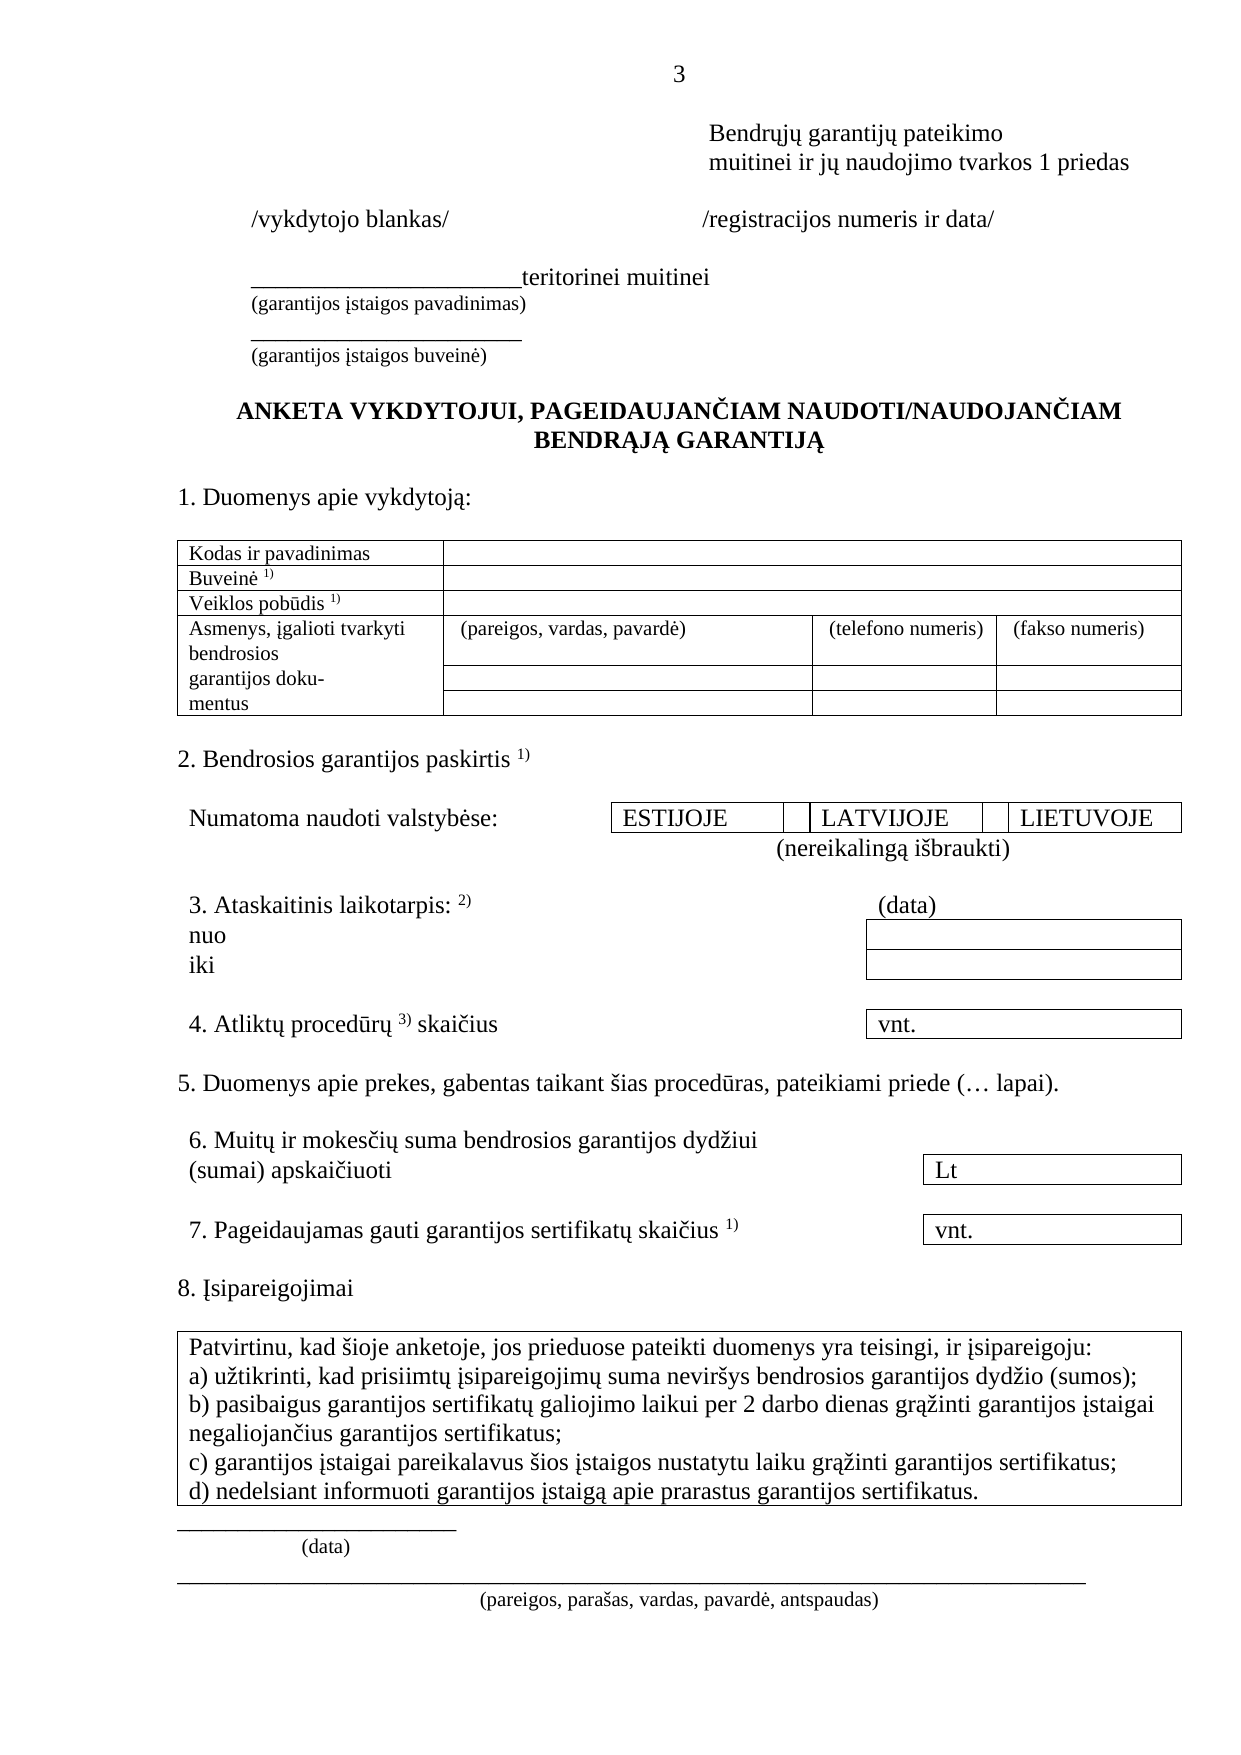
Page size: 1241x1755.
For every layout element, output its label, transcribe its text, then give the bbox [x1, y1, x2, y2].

table_cell (sumai) apskaičiuoti [177, 1154, 923, 1184]
table_header [983, 803, 1008, 832]
text 8. Įsipareigojimai [177, 1273, 1181, 1302]
table_header 3. Ataskaitinis laikotarpis: 2) [177, 890, 867, 919]
table_header vnt. [924, 1215, 1181, 1244]
table_header vnt. [867, 1010, 1181, 1038]
table_header Patvirtinu, kad šioje anketoje, jos prieduose pateikti duomenys yra teisingi, ir įsipareigoju: a) užtikrinti, kad prisiimtų įsipareigojimų suma neviršys bendrosios garantijos dydžio (sumos); b) pasibaigus garantijos sertifikatų galiojimo laikui per 2 darbo dienas grąžinti garantijos įstaigai negaliojančius garantijos sertifikatus; c) garantijos įstaigai pareikalavus šios įstaigos nustatytu laiku grąžinti garantijos sertifikatus; d) nedelsiant informuoti garantijos įstaigą apie prarastus garantijos sertifikatus. [178, 1332, 1181, 1504]
text (pareigos, parašas, vardas, pavardė, antspaudas) [177, 1587, 1181, 1611]
text (data) [177, 1534, 1181, 1558]
text 5. Duomenys apie prekes, gabentas taikant šias procedūras, pateikiami priede (… lapai). [177, 1068, 1181, 1097]
table_header Kodas ir pavadinimas [178, 541, 443, 565]
table_header [444, 541, 1181, 565]
table_header 4. Atliktų procedūrų 3) skaičius [177, 1009, 866, 1038]
text /vykdytojo blankas/ /registracijos numeris ir data/ [177, 204, 1181, 233]
text teritorinei muitinei [177, 262, 1181, 291]
table_cell Lt [924, 1155, 1181, 1184]
table_cell Asmenys, įgalioti tvarkyti bendrosios [178, 616, 443, 664]
text ANKETA VYKDYTOJUI, PAGEIDAUJANČIAM NAUDOTI/NAUDOJANČIAM BENDRĄJĄ GARANTIJĄ [177, 396, 1181, 454]
table_cell [444, 566, 1181, 590]
text (garantijos įstaigos pavadinimas) [177, 291, 1181, 315]
table_cell [444, 691, 812, 715]
table_cell (pareigos, vardas, pavardė) [444, 616, 812, 664]
text 2. Bendrosios garantijos paskirtis 1) [177, 744, 1181, 773]
table_cell [867, 920, 1181, 949]
table_header 7. Pageidaujamas gauti garantijos sertifikatų skaičius 1) [177, 1214, 923, 1244]
table_cell [444, 666, 812, 689]
table_cell (fakso numeris) [997, 616, 1181, 664]
table_header LIETUVOJE [1009, 803, 1181, 832]
table_cell [997, 691, 1181, 715]
table_cell Buveinė 1) [178, 566, 443, 590]
table_cell garantijos doku- [178, 665, 443, 689]
table_cell [997, 666, 1181, 689]
table_cell nuo [177, 919, 866, 949]
text (nereikalingą išbraukti) [702, 833, 1181, 862]
table_cell [813, 691, 996, 715]
table_header [784, 803, 809, 832]
table_cell iki [177, 949, 866, 979]
text (garantijos įstaigos buveinė) [177, 343, 1181, 367]
table_cell Veiklos pobūdis 1) [178, 591, 443, 615]
text Bendrųjų garantijų pateikimo [709, 118, 1181, 147]
table_header Numatoma naudoti valstybėse: [177, 802, 611, 832]
table_cell [813, 666, 996, 689]
table_cell [444, 591, 1181, 615]
table_cell mentus [178, 690, 443, 715]
text 1. Duomenys apie vykdytoją: [177, 482, 1181, 511]
table_header ESTIJOJE [612, 803, 783, 832]
table_cell (telefono numeris) [813, 616, 996, 664]
table_header [924, 1126, 1181, 1154]
table_header (data) [867, 890, 1181, 919]
table_header 6. Muitų ir mokesčių suma bendrosios garantijos dydžiui [177, 1126, 924, 1154]
text muitinei ir jų naudojimo tvarkos 1 priedas [177, 147, 1181, 176]
table_cell [867, 950, 1181, 979]
table_header LATVIJOJE [811, 803, 982, 832]
